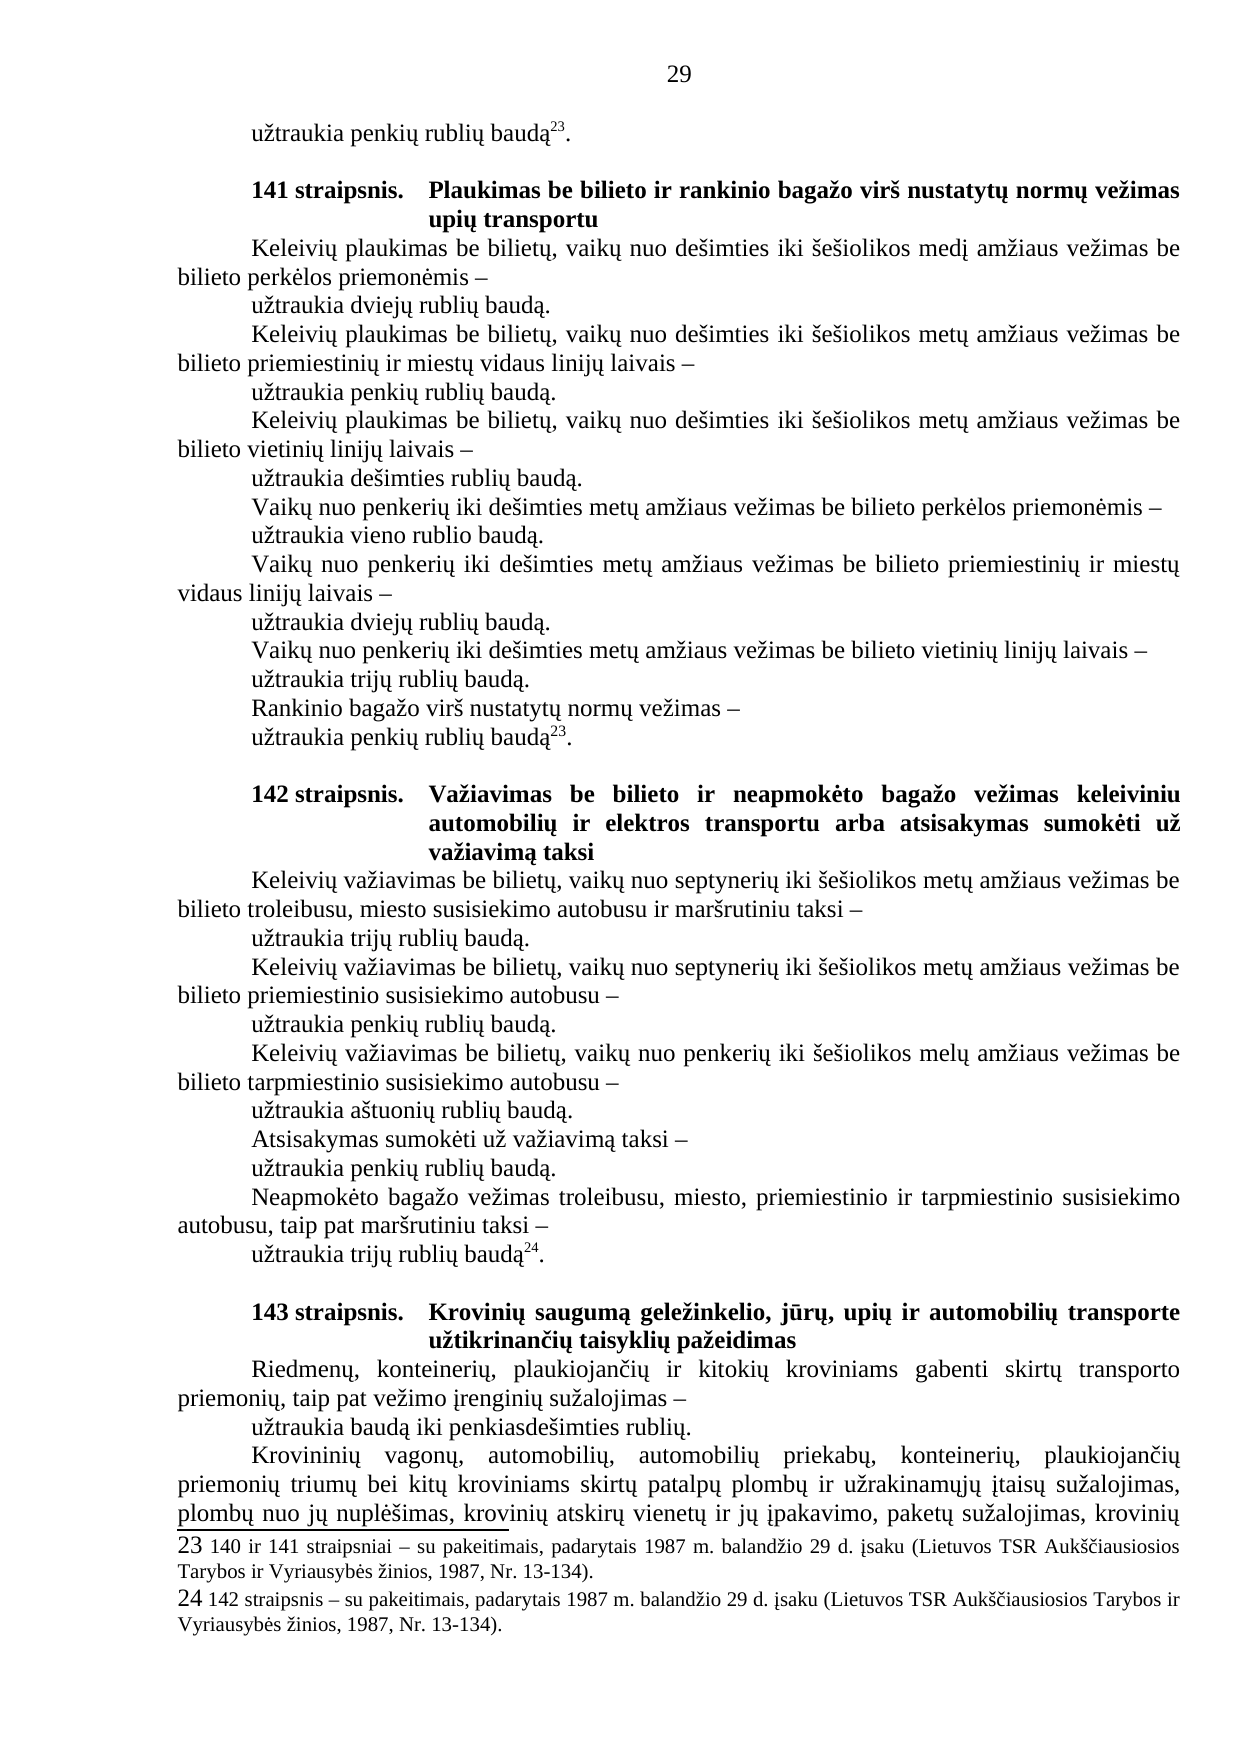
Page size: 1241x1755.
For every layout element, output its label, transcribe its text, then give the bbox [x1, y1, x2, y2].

text užtraukia trijų rublių baudą. [177, 664, 1181, 693]
text užtraukia penkių rublių baudą. [177, 377, 1181, 406]
text Riedmenų, konteinerių, plaukiojančių ir kitokių kroviniams gabenti skirtų transporto priemonių, taip pat vežimo įrenginių sužalojimas – [177, 1354, 1181, 1412]
text Keleivių važiavimas be bilietų, vaikų nuo septynerių iki šešiolikos metų amžiaus vežimas be bilieto troleibusu, miesto susisiekimo autobusu ir maršrutiniu taksi – [177, 866, 1181, 923]
text užtraukia penkių rublių baudą. [177, 1009, 1181, 1038]
text Rankinio bagažo virš nustatytų normų vežimas – [177, 693, 1181, 722]
text užtraukia dešimties rublių baudą. [177, 463, 1181, 492]
text Vaikų nuo penkerių iki dešimties metų amžiaus vežimas be bilieto priemiestinių ir miestų vidaus linijų laivais – [177, 549, 1181, 607]
text užtraukia vieno rublio baudą. [177, 521, 1181, 549]
text 140 ir 141 straipsniai – su pakeitimais, padarytais 1987 m. balandžio 29 d. įsaku (Lietuvos TSR Aukščiausiosios Tarybos ir Vyriausybės žinios, 1987, Nr. 13-134). [177, 1530, 1181, 1583]
text 143 straipsnis. Krovinių saugumą geležinkelio, jūrų, upių ir automobilių transporte užtikrinančių taisyklių pažeidimas [251, 1297, 1181, 1354]
text Keleivių plaukimas be bilietų, vaikų nuo dešimties iki šešiolikos metų amžiaus vežimas be bilieto vietinių linijų laivais – [177, 406, 1181, 463]
text užtraukia penkių rublių baudą. [177, 1153, 1181, 1182]
text 141 straipsnis. Plaukimas be bilieto ir rankinio bagažo virš nustatytų normų vežimas upių transportu [251, 176, 1181, 233]
text užtraukia trijų rublių baudą. [177, 923, 1181, 952]
text užtraukia trijų rublių baudą. [177, 1239, 1181, 1268]
text užtraukia penkių rublių baudą23. [177, 722, 1181, 751]
text 142 straipsnis. Važiavimas be bilieto ir neapmokėto bagažo vežimas keleiviniu automobilių ir elektros transportu arba atsisakymas sumokėti už važiavimą taksi [251, 779, 1181, 866]
text Neapmokėto bagažo vežimas troleibusu, miesto, priemiestinio ir tarpmiestinio susisiekimo autobusu, taip pat maršrutiniu taksi – [177, 1182, 1181, 1239]
text Keleivių važiavimas be bilietų, vaikų nuo septynerių iki šešiolikos metų amžiaus vežimas be bilieto priemiestinio susisiekimo autobusu – [177, 952, 1181, 1009]
text Keleivių važiavimas be bilietų, vaikų nuo penkerių iki šešiolikos melų amžiaus vežimas be bilieto tarpmiestinio susisiekimo autobusu – [177, 1038, 1181, 1096]
text Keleivių plaukimas be bilietų, vaikų nuo dešimties iki šešiolikos metų amžiaus vežimas be bilieto priemiestinių ir miestų vidaus linijų laivais – [177, 319, 1181, 377]
text užtraukia dviejų rublių baudą. [177, 607, 1181, 636]
text Keleivių plaukimas be bilietų, vaikų nuo dešimties iki šešiolikos medį amžiaus vežimas be bilieto perkėlos priemonėmis – [177, 233, 1181, 291]
text Atsisakymas sumokėti už važiavimą taksi – [177, 1124, 1181, 1153]
text Vaikų nuo penkerių iki dešimties metų amžiaus vežimas be bilieto perkėlos priemonėmis – [177, 492, 1181, 521]
text Vaikų nuo penkerių iki dešimties metų amžiaus vežimas be bilieto vietinių linijų laivais – [177, 636, 1181, 664]
text užtraukia aštuonių rublių baudą. [177, 1096, 1181, 1124]
text užtraukia dviejų rublių baudą. [177, 291, 1181, 319]
text užtraukia baudą iki penkiasdešimties rublių. [177, 1412, 1181, 1441]
text Krovininių vagonų, automobilių, automobilių priekabų, konteinerių, plaukiojančių priemonių triumų bei kitų kroviniams skirtų patalpų plombų ir užrakinamųjų įtaisų sužalojimas, plombų nuo jų nuplėšimas, krovinių atskirų vienetų ir jų įpakavimo, paketų sužalojimas, krovinių [177, 1441, 1181, 1527]
text užtraukia penkių rublių baudą. [177, 118, 1181, 147]
text 142 straipsnis – su pakeitimais, padarytais 1987 m. balandžio 29 d. įsaku (Lietuvos TSR Aukščiausiosios Tarybos ir Vyriausybės žinios, 1987, Nr. 13-134). [177, 1583, 1181, 1636]
